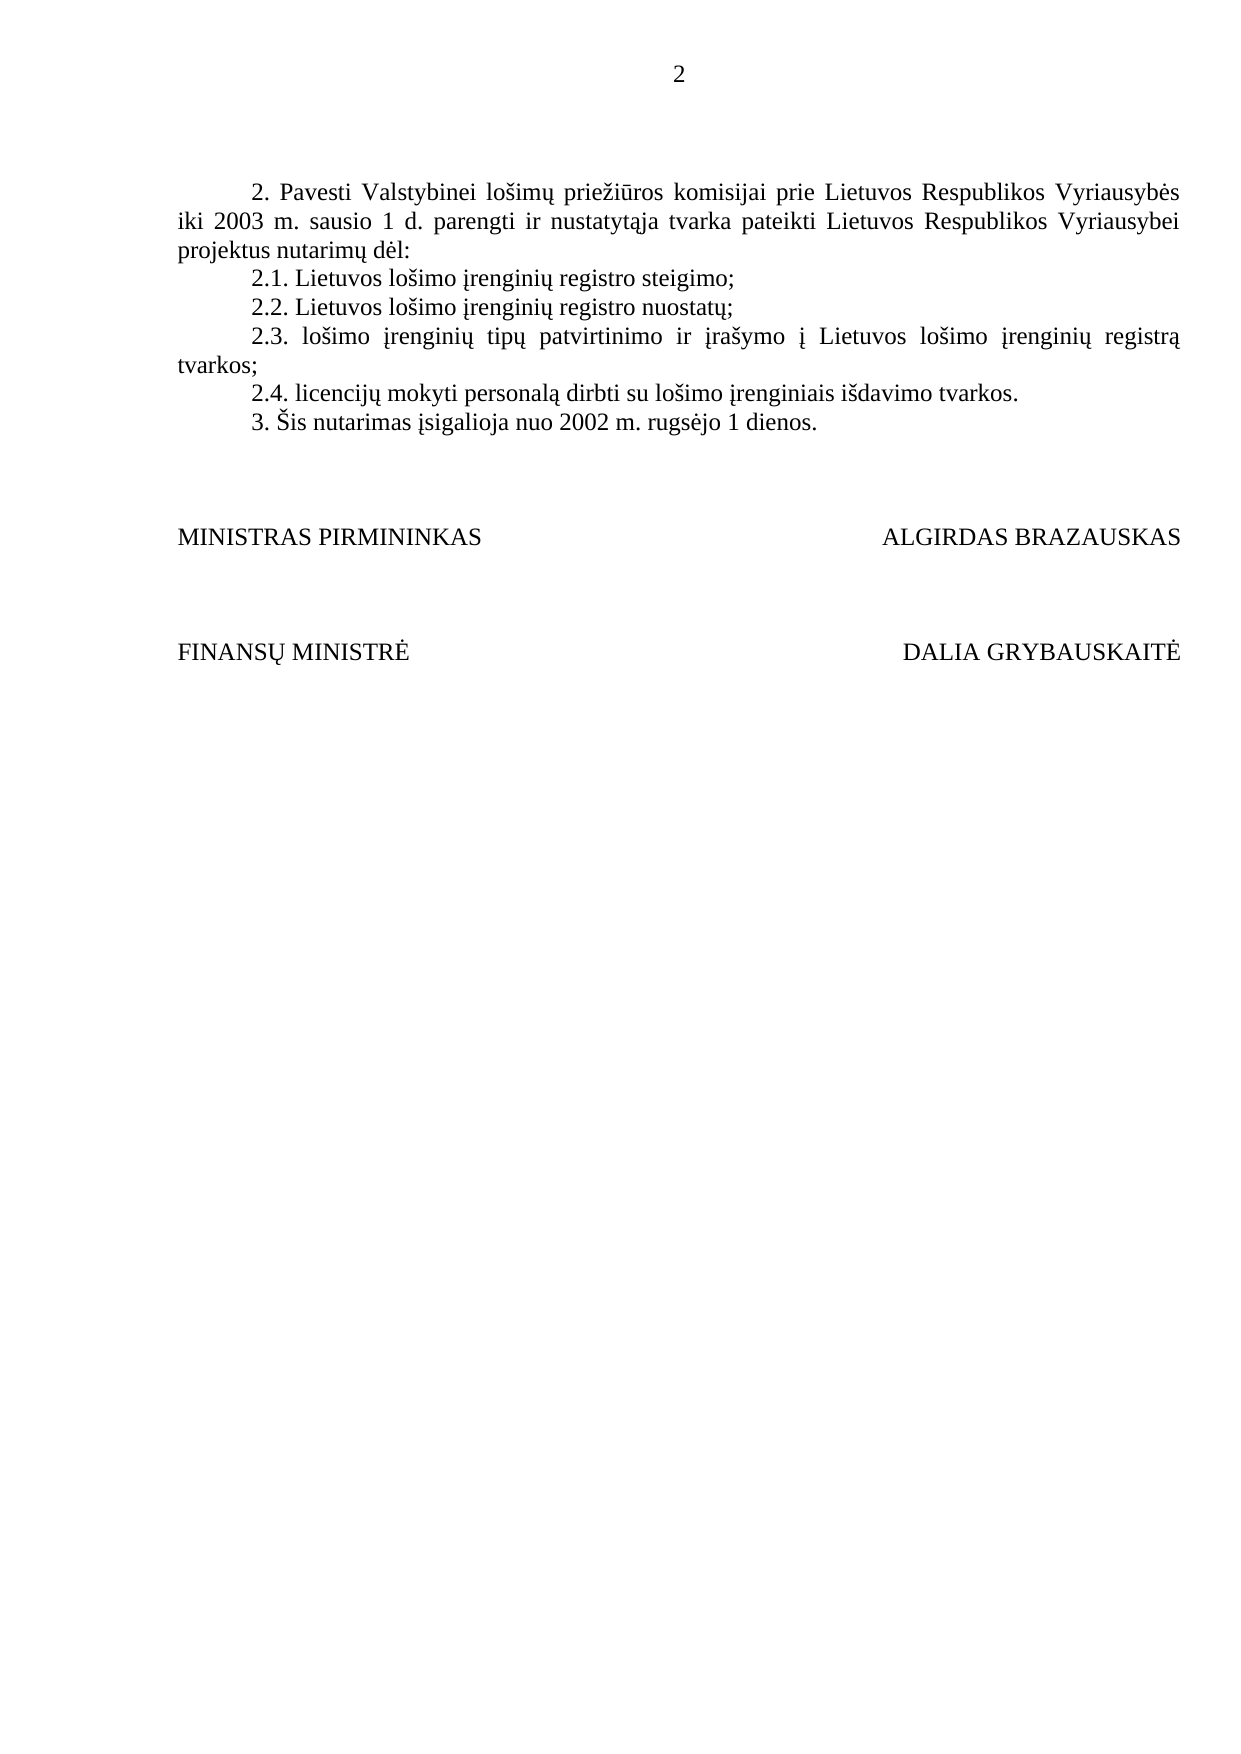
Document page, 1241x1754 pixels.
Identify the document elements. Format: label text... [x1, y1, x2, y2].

text 2.1. Lietuvos lošimo įrenginių registro steigimo; [177, 263, 1181, 292]
text 2. Pavesti Valstybinei lošimų priežiūros komisijai prie Lietuvos Respublikos Vyriausybės iki 2003 m. sausio 1 d. parengti ir nustatytąja tvarka pateikti Lietuvos Respublikos Vyriausybei projektus nutarimų dėl: [177, 177, 1181, 263]
text 2.4. licencijų mokyti personalą dirbti su lošimo įrenginiais išdavimo tvarkos. [177, 378, 1181, 407]
text 2.3. lošimo įrenginių tipų patvirtinimo ir įrašymo į Lietuvos lošimo įrenginių registrą tvarkos; [177, 321, 1181, 378]
text 2.2. Lietuvos lošimo įrenginių registro nuostatų; [177, 292, 1181, 321]
text 3. Šis nutarimas įsigalioja nuo 2002 m. rugsėjo 1 dienos. [177, 407, 1181, 436]
text FINANSŲ MINISTRĖ DALIA GRYBAUSKAITĖ [177, 637, 1181, 666]
text MINISTRAS PIRMININKAS ALGIRDAS BRAZAUSKAS [177, 522, 1181, 551]
